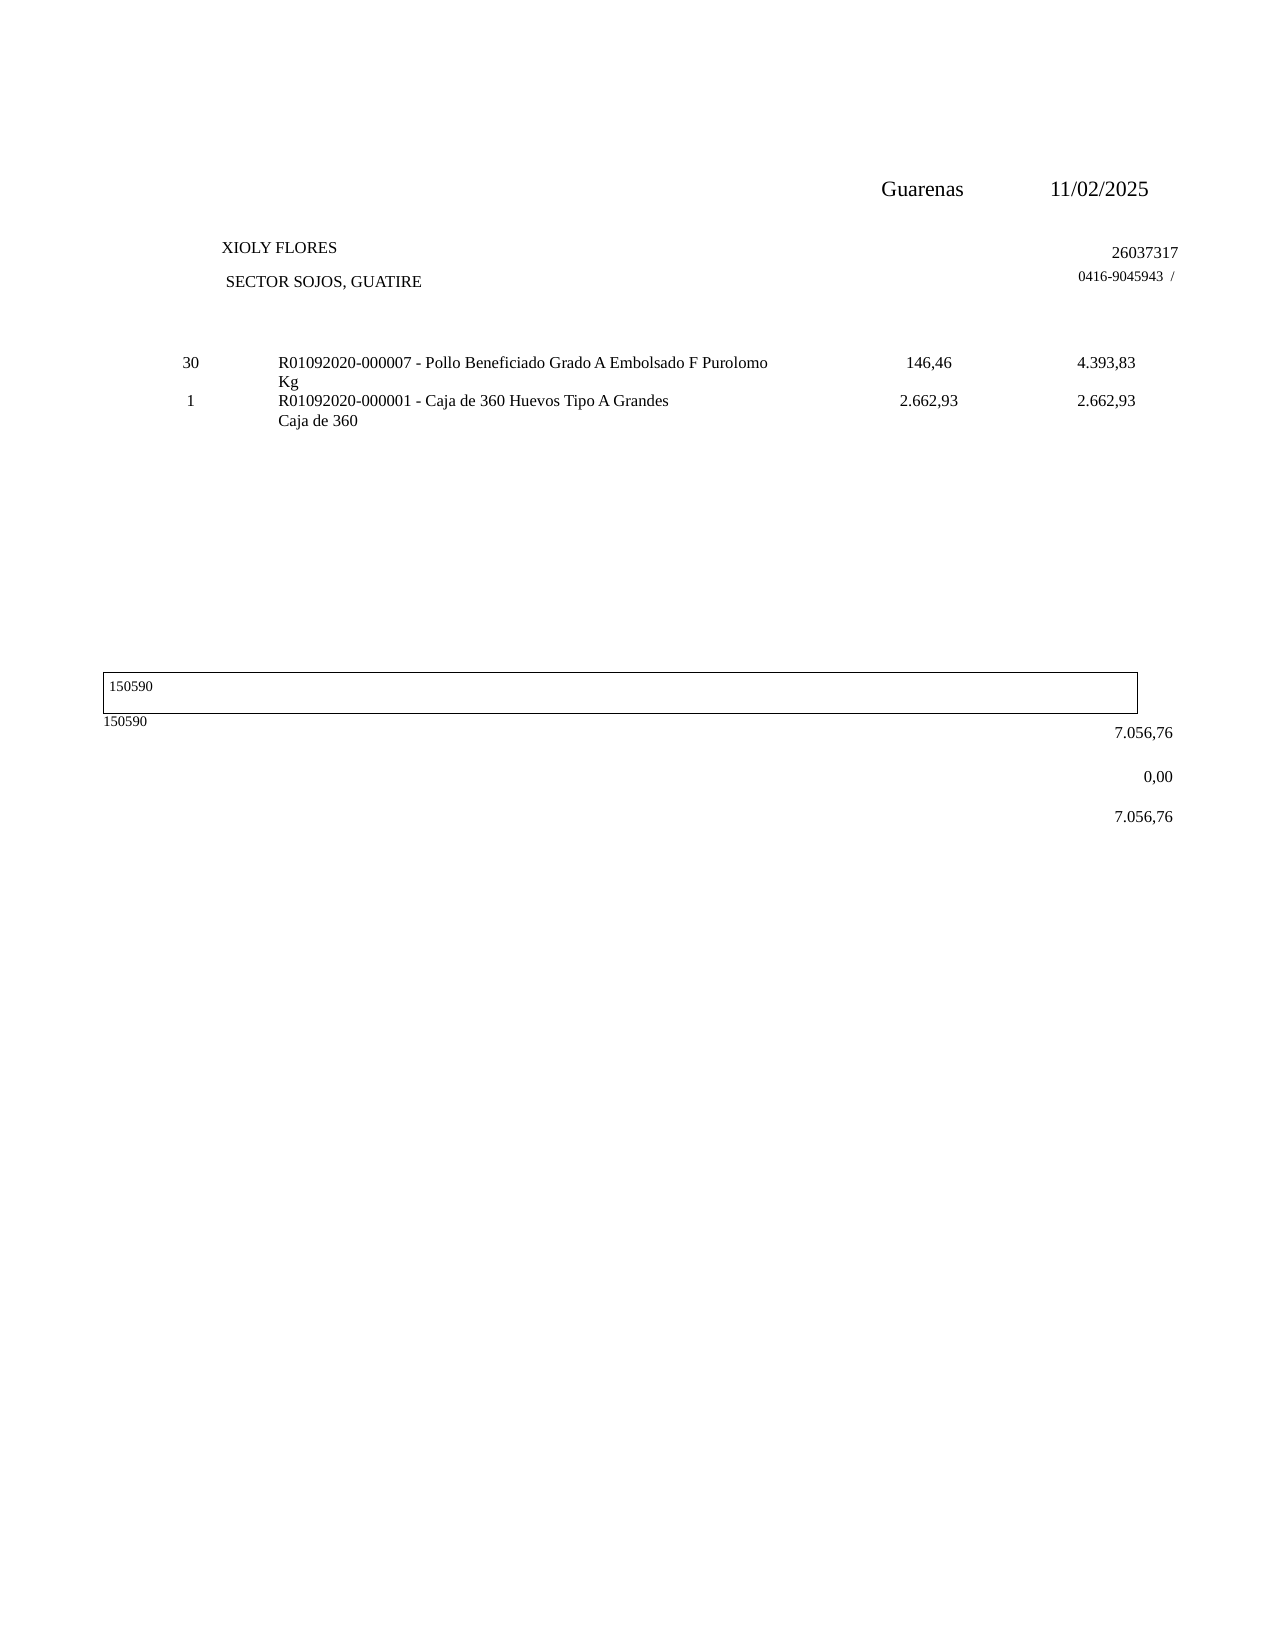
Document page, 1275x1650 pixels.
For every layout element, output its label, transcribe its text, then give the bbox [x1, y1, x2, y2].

table_header Guarenas [881, 176, 1008, 202]
table_header 26037317 [886, 238, 1178, 267]
table_header 4.393,83 [1029, 353, 1183, 391]
table_header 11/02/2025 [1008, 176, 1191, 202]
table_header 30 [103, 353, 278, 391]
table_header 146,46 [828, 353, 1029, 391]
table_cell 1 [103, 391, 278, 429]
table_cell R01092020-000001 - Caja de 360 Huevos Tipo A Grandes Caja de 360 [278, 391, 828, 429]
table_header XIOLY FLORES [105, 238, 886, 267]
text 150590 [103, 714, 1009, 729]
table_cell 2.662,93 [1029, 391, 1183, 429]
table_cell 2.662,93 [828, 391, 1029, 429]
table_cell 0416-9045943 / [886, 267, 1178, 295]
text 7.056,76 [1018, 723, 1172, 742]
table_header R01092020-000007 - Pollo Beneficiado Grado A Embolsado F Purolomo Kg [278, 353, 828, 391]
text 7.056,76 [1021, 807, 1172, 826]
table_header 150590 [104, 673, 1137, 713]
text 0,00 [1020, 767, 1172, 786]
table_cell SECTOR SOJOS, GUATIRE [105, 267, 886, 295]
